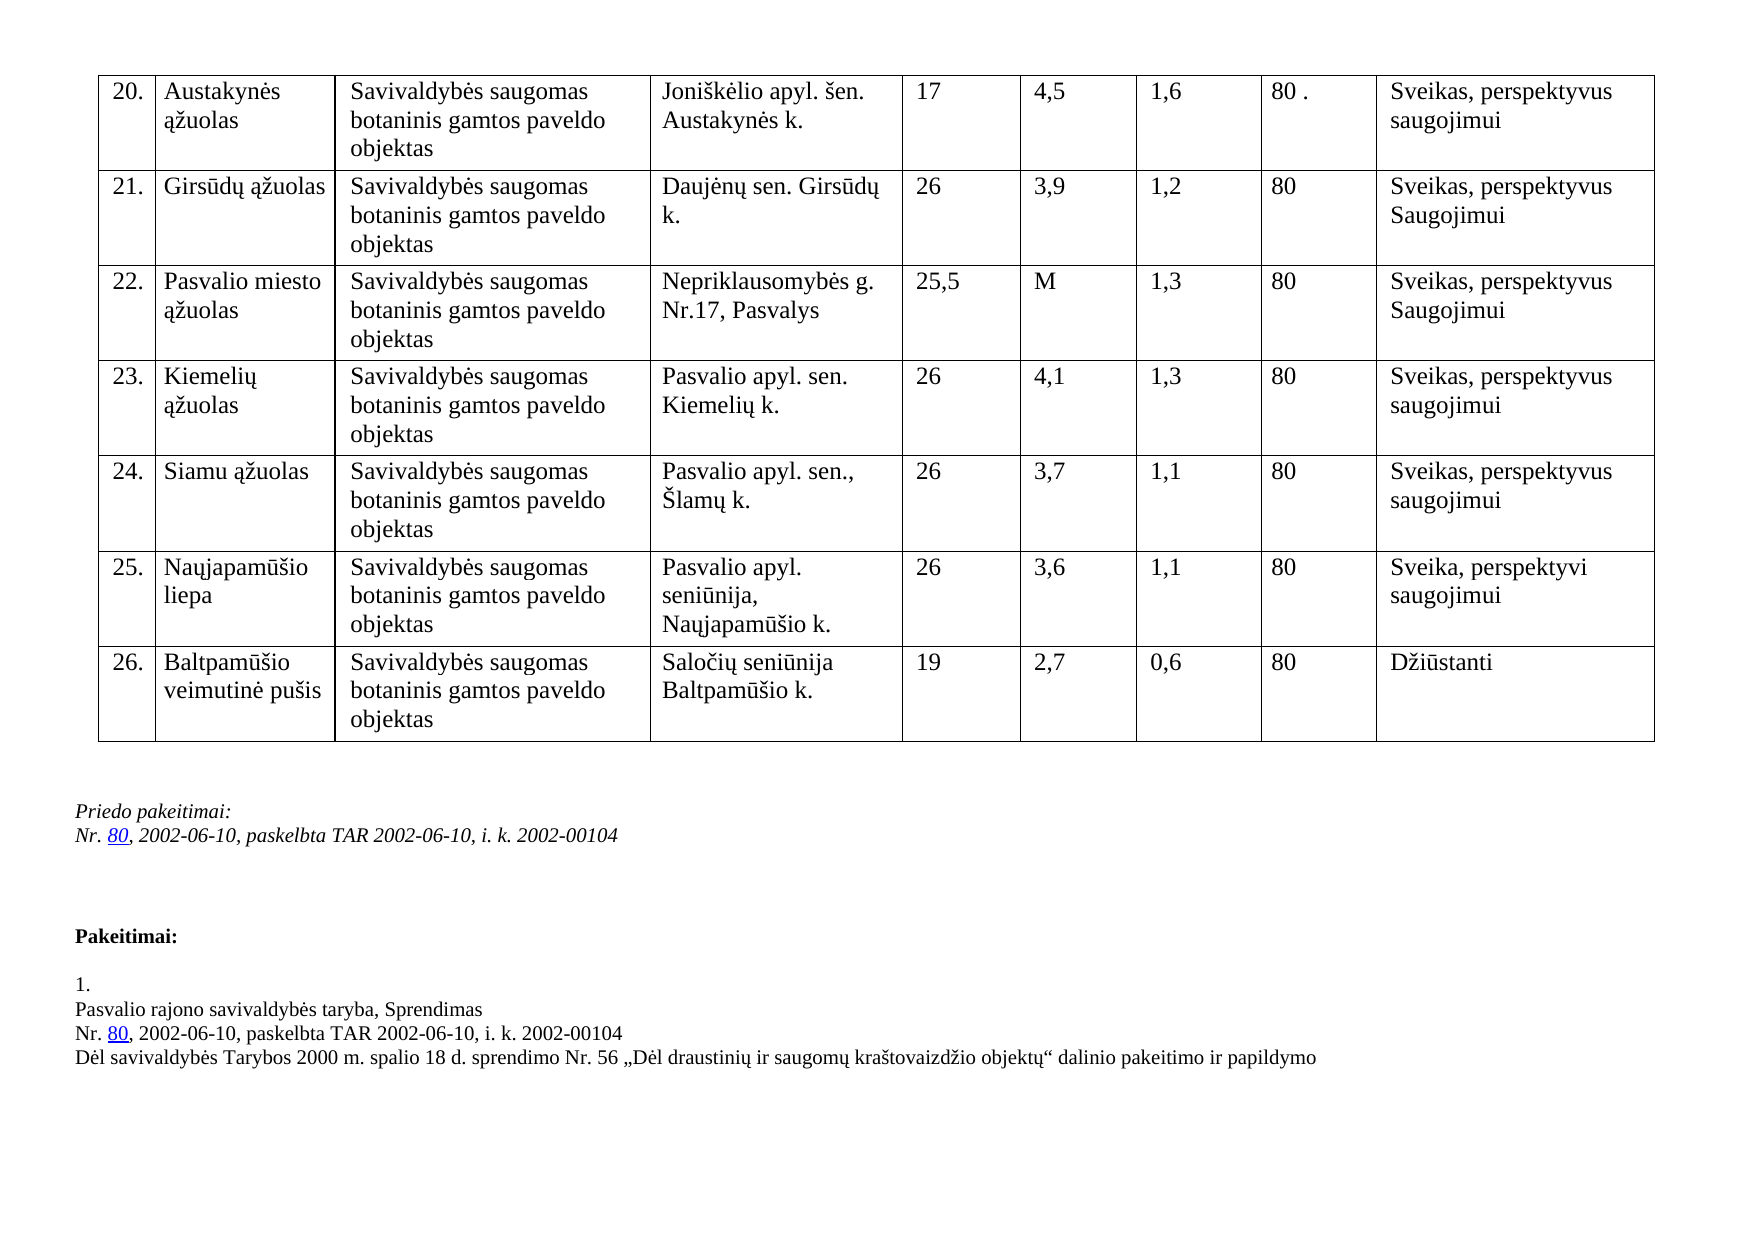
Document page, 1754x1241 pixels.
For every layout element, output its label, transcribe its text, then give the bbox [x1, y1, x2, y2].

table_cell Savivaldybės saugomas botaninis gamtos paveldo objektas [336, 456, 650, 551]
table_cell 1,3 [1137, 266, 1261, 360]
table_cell 25. [99, 552, 155, 646]
table_cell 80 [1262, 552, 1376, 646]
table_cell 1,6 [1137, 76, 1261, 170]
table_cell 25,5 [903, 266, 1020, 360]
table_cell 1,3 [1137, 361, 1261, 455]
table_cell 80 [1262, 266, 1376, 360]
table_cell 4,5 [1021, 76, 1136, 170]
table_cell Nepriklausomybės g. Nr.17, Pasvalys [651, 266, 902, 360]
table_cell 26 [903, 361, 1020, 455]
text Pasvalio rajono savivaldybės taryba, Sprendimas [75, 996, 1678, 1021]
table_cell Pasvalio apyl. sen. Kiemelių k. [651, 361, 902, 455]
table_cell 80 [1262, 171, 1376, 265]
table_cell 26. [99, 647, 155, 741]
table_cell Joniškėlio apyl. šen. Austakynės k. [651, 76, 902, 170]
table_cell 1,1 [1137, 552, 1261, 646]
table_cell Pasvalio apyl. seniūnija, Naųjapamūšio k. [651, 552, 902, 646]
table_cell 1,2 [1137, 171, 1261, 265]
table_cell Savivaldybės saugomas botaninis gamtos paveldo objektas [336, 76, 650, 170]
table_cell 21. [99, 171, 155, 265]
table_cell Savivaldybės saugomas botaninis gamtos paveldo objektas [336, 552, 650, 646]
text Pakeitimai: [75, 924, 1678, 948]
text Priedo pakeitimai: [75, 799, 1678, 823]
text 1. [75, 972, 1678, 996]
table_cell Saločių seniūnija Baltpamūšio k. [651, 647, 902, 741]
table_cell 26 [903, 456, 1020, 551]
table_cell 0,6 [1137, 647, 1261, 741]
table_cell 24. [99, 456, 155, 551]
text Nr. 80, 2002-06-10, paskelbta TAR 2002-06-10, i. k. 2002-00104 [75, 823, 1678, 847]
table_cell Savivaldybės saugomas botaninis gamtos paveldo objektas [336, 361, 650, 455]
table_cell Kiemelių ąžuolas [156, 361, 334, 455]
text Dėl savivaldybės Tarybos 2000 m. spalio 18 d. sprendimo Nr. 56 „Dėl draustinių ir saugomų kraštovaizdžio objektų“ dalinio pakeitimo ir papildymo [75, 1044, 1678, 1069]
table_cell Džiūstanti [1377, 647, 1654, 741]
table_cell 1,1 [1137, 456, 1261, 551]
table_cell Naųjapamūšio liepa [156, 552, 334, 646]
table_cell Savivaldybės saugomas botaninis gamtos paveldo objektas [336, 266, 650, 360]
table_cell Pasvalio miesto ąžuolas [156, 266, 334, 360]
table_cell Pasvalio apyl. sen., Šlamų k. [651, 456, 902, 551]
table_cell 19 [903, 647, 1020, 741]
table_cell 80 [1262, 456, 1376, 551]
table_cell Daujėnų sen. Girsūdų k. [651, 171, 902, 265]
text Nr. 80, 2002-06-10, paskelbta TAR 2002-06-10, i. k. 2002-00104 [75, 1021, 1678, 1044]
table_cell M [1021, 266, 1136, 360]
table_cell Girsūdų ąžuolas [156, 171, 334, 265]
table_cell 26 [903, 552, 1020, 646]
table_cell 3,6 [1021, 552, 1136, 646]
table_cell 3,7 [1021, 456, 1136, 551]
table_cell Sveikas, perspektyvus Saugojimui [1377, 266, 1654, 360]
table_cell Baltpamūšio veimutinė pušis [156, 647, 334, 741]
table_cell Sveikas, perspektyvus saugojimui [1377, 361, 1654, 455]
table_cell 17 [903, 76, 1020, 170]
table_cell Sveikas, perspektyvus Saugojimui [1377, 171, 1654, 265]
table_cell Sveikas, perspektyvus saugojimui [1377, 76, 1654, 170]
table_cell 80 [1262, 361, 1376, 455]
table_cell 80 . [1262, 76, 1376, 170]
table_cell 23. [99, 361, 155, 455]
table_cell Austakynės ąžuolas [156, 76, 334, 170]
table_cell Savivaldybės saugomas botaninis gamtos paveldo objektas [336, 647, 650, 741]
table_cell 80 [1262, 647, 1376, 741]
table_cell Sveikas, perspektyvus saugojimui [1377, 456, 1654, 551]
table_cell 26 [903, 171, 1020, 265]
table_cell Savivaldybės saugomas botaninis gamtos paveldo objektas [336, 171, 650, 265]
table_cell 20. [99, 76, 155, 170]
table_cell 3,9 [1021, 171, 1136, 265]
table_cell 22. [99, 266, 155, 360]
table_cell Siamu ąžuolas [156, 456, 334, 551]
table_cell 4,1 [1021, 361, 1136, 455]
table_cell Sveika, perspektyvi saugojimui [1377, 552, 1654, 646]
table_cell 2,7 [1021, 647, 1136, 741]
